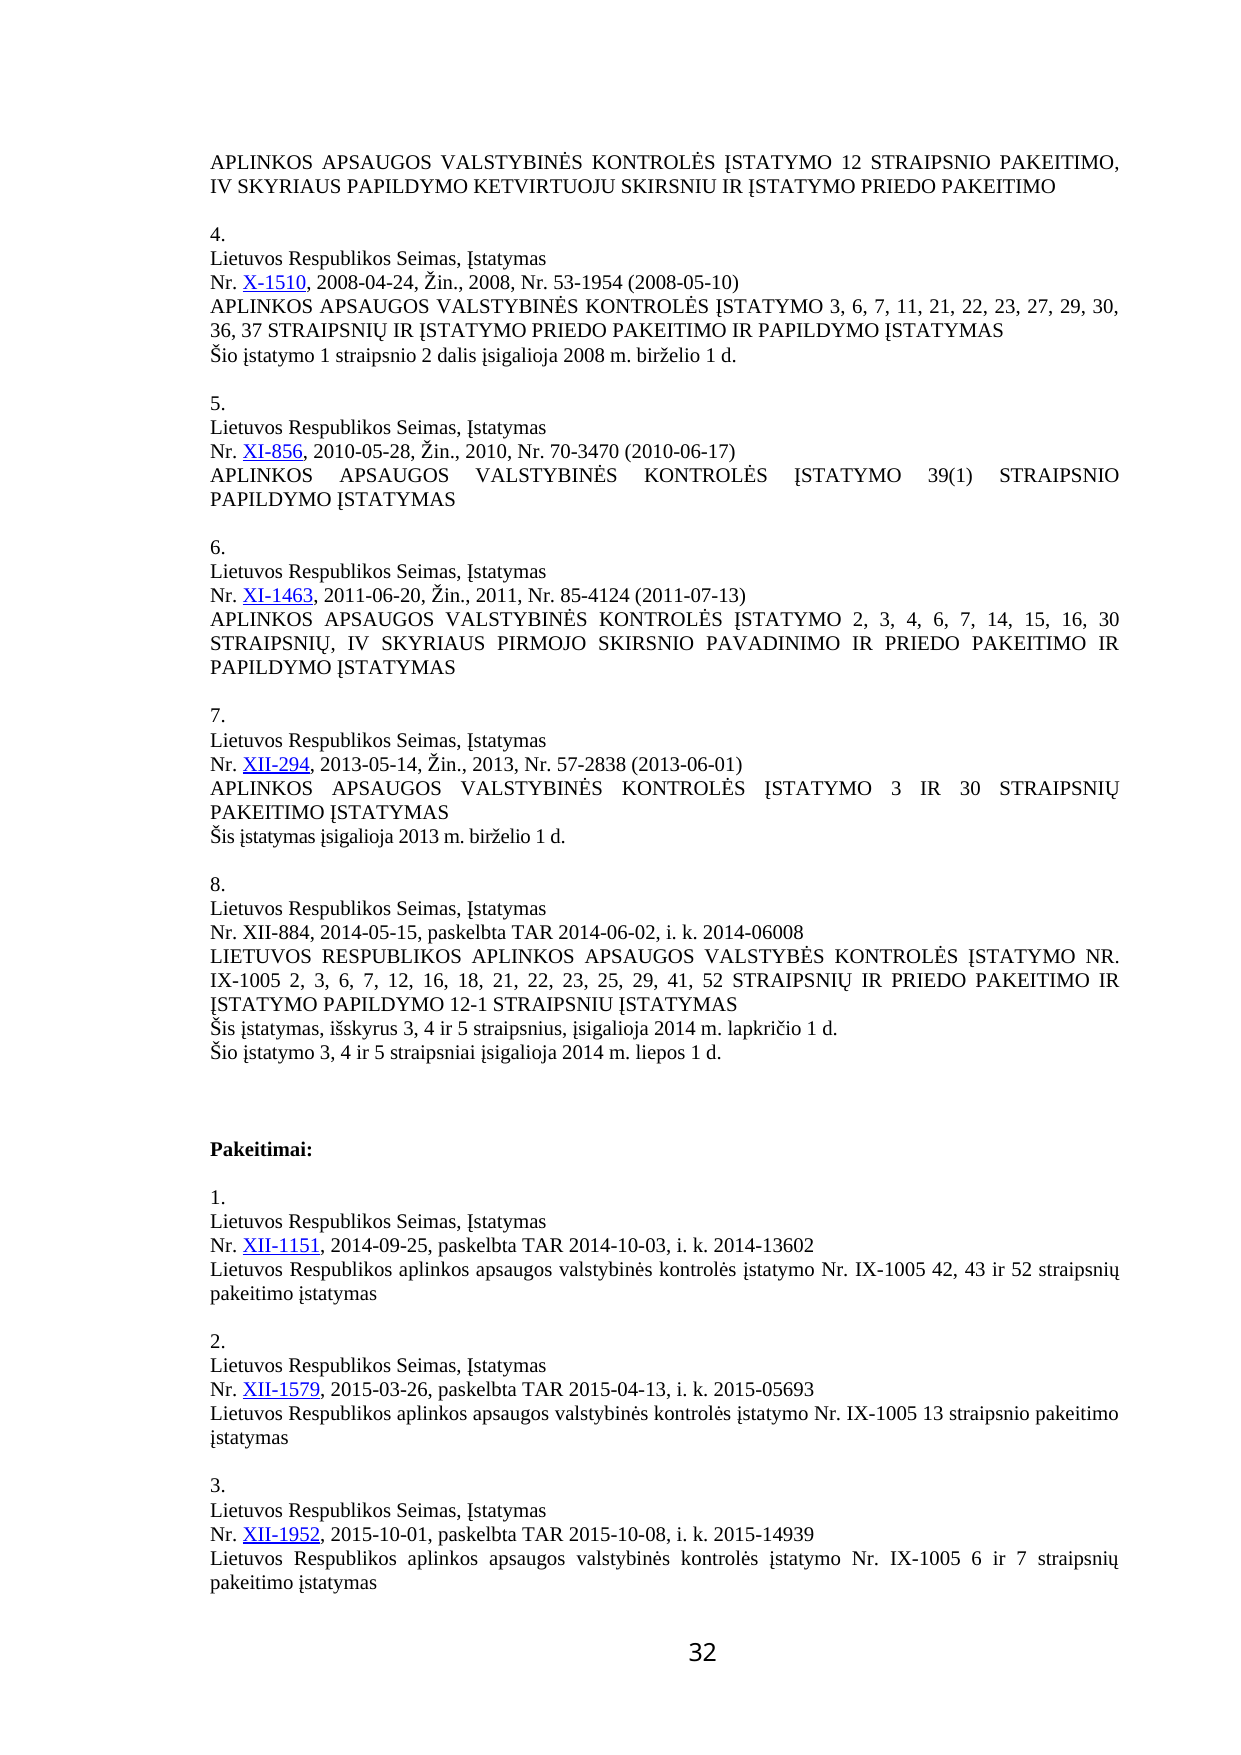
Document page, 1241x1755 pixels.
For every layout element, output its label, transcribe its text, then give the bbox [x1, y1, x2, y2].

text APLINKOS APSAUGOS VALSTYBINĖS KONTROLĖS ĮSTATYMO 3 IR 30 STRAIPSNIŲ PAKEITIMO ĮSTATYMAS [210, 776, 1120, 824]
text LIETUVOS RESPUBLIKOS APLINKOS APSAUGOS VALSTYBĖS KONTROLĖS ĮSTATYMO NR. IX-1005 2, 3, 6, 7, 12, 16, 18, 21, 22, 23, 25, 29, 41, 52 STRAIPSNIŲ IR PRIEDO PAKEITIMO IR ĮSTATYMO PAPILDYMO 12-1 STRAIPSNIU ĮSTATYMAS [210, 944, 1120, 1016]
text Nr. XII-1579, 2015-03-26, paskelbta TAR 2015-04-13, i. k. 2015-05693 [210, 1377, 1120, 1401]
text APLINKOS APSAUGOS VALSTYBINĖS KONTROLĖS ĮSTATYMO 39(1) STRAIPSNIO PAPILDYMO ĮSTATYMAS [210, 463, 1120, 511]
text Nr. XII-294, 2013-05-14, Žin., 2013, Nr. 57-2838 (2013-06-01) [210, 752, 1120, 776]
text Lietuvos Respublikos Seimas, Įstatymas [210, 246, 1120, 270]
text APLINKOS APSAUGOS VALSTYBINĖS KONTROLĖS ĮSTATYMO 3, 6, 7, 11, 21, 22, 23, 27, 29, 30, 36, 37 STRAIPSNIŲ IR ĮSTATYMO PRIEDO PAKEITIMO IR PAPILDYMO ĮSTATYMAS [210, 294, 1120, 342]
text Lietuvos Respublikos Seimas, Įstatymas [210, 559, 1120, 583]
text 6. [210, 535, 1120, 559]
text APLINKOS APSAUGOS VALSTYBINĖS KONTROLĖS ĮSTATYMO 2, 3, 4, 6, 7, 14, 15, 16, 30 STRAIPSNIŲ, IV SKYRIAUS PIRMOJO SKIRSNIO PAVADINIMO IR PRIEDO PAKEITIMO IR PAPILDYMO ĮSTATYMAS [210, 607, 1120, 679]
text 2. [210, 1329, 1120, 1353]
text Nr. XII-1151, 2014-09-25, paskelbta TAR 2014-10-03, i. k. 2014-13602 [210, 1233, 1120, 1257]
text 5. [210, 391, 1120, 415]
text Lietuvos Respublikos aplinkos apsaugos valstybinės kontrolės įstatymo Nr. IX-1005 42, 43 ir 52 straipsnių pakeitimo įstatymas [210, 1257, 1120, 1305]
text Lietuvos Respublikos Seimas, Įstatymas [210, 727, 1120, 752]
text 3. [210, 1473, 1120, 1497]
text Šio įstatymo 3, 4 ir 5 straipsniai įsigalioja 2014 m. liepos 1 d. [210, 1040, 1120, 1064]
text Šis įstatymas, išskyrus 3, 4 ir 5 straipsnius, įsigalioja 2014 m. lapkričio 1 d. [210, 1016, 1120, 1040]
text Nr. XII-1952, 2015-10-01, paskelbta TAR 2015-10-08, i. k. 2015-14939 [210, 1522, 1120, 1546]
text Nr. X-1510, 2008-04-24, Žin., 2008, Nr. 53-1954 (2008-05-10) [210, 270, 1120, 294]
text Šis įstatymas įsigalioja 2013 m. birželio 1 d. [210, 824, 1120, 848]
text 8. [210, 872, 1120, 896]
text 7. [210, 703, 1120, 727]
text Nr. XII-884, 2014-05-15, paskelbta TAR 2014-06-02, i. k. 2014-06008 [210, 920, 1120, 944]
text Lietuvos Respublikos Seimas, Įstatymas [210, 1209, 1120, 1233]
text Pakeitimai: [210, 1137, 1120, 1161]
text Lietuvos Respublikos Seimas, Įstatymas [210, 1497, 1120, 1522]
text 1. [210, 1185, 1120, 1209]
text Nr. XI-1463, 2011-06-20, Žin., 2011, Nr. 85-4124 (2011-07-13) [210, 583, 1120, 607]
text Lietuvos Respublikos Seimas, Įstatymas [210, 415, 1120, 439]
text Lietuvos Respublikos Seimas, Įstatymas [210, 896, 1120, 920]
text APLINKOS APSAUGOS VALSTYBINĖS KONTROLĖS ĮSTATYMO 12 STRAIPSNIO PAKEITIMO, IV SKYRIAUS PAPILDYMO KETVIRTUOJU SKIRSNIU IR ĮSTATYMO PRIEDO PAKEITIMO [210, 150, 1120, 198]
text Šio įstatymo 1 straipsnio 2 dalis įsigalioja 2008 m. birželio 1 d. [210, 342, 1120, 367]
text Nr. XI-856, 2010-05-28, Žin., 2010, Nr. 70-3470 (2010-06-17) [210, 439, 1120, 463]
text 4. [210, 222, 1120, 246]
text Lietuvos Respublikos aplinkos apsaugos valstybinės kontrolės įstatymo Nr. IX-1005 6 ir 7 straipsnių pakeitimo įstatymas [210, 1546, 1120, 1594]
text Lietuvos Respublikos aplinkos apsaugos valstybinės kontrolės įstatymo Nr. IX-1005 13 straipsnio pakeitimo įstatymas [210, 1401, 1120, 1449]
text Lietuvos Respublikos Seimas, Įstatymas [210, 1353, 1120, 1377]
